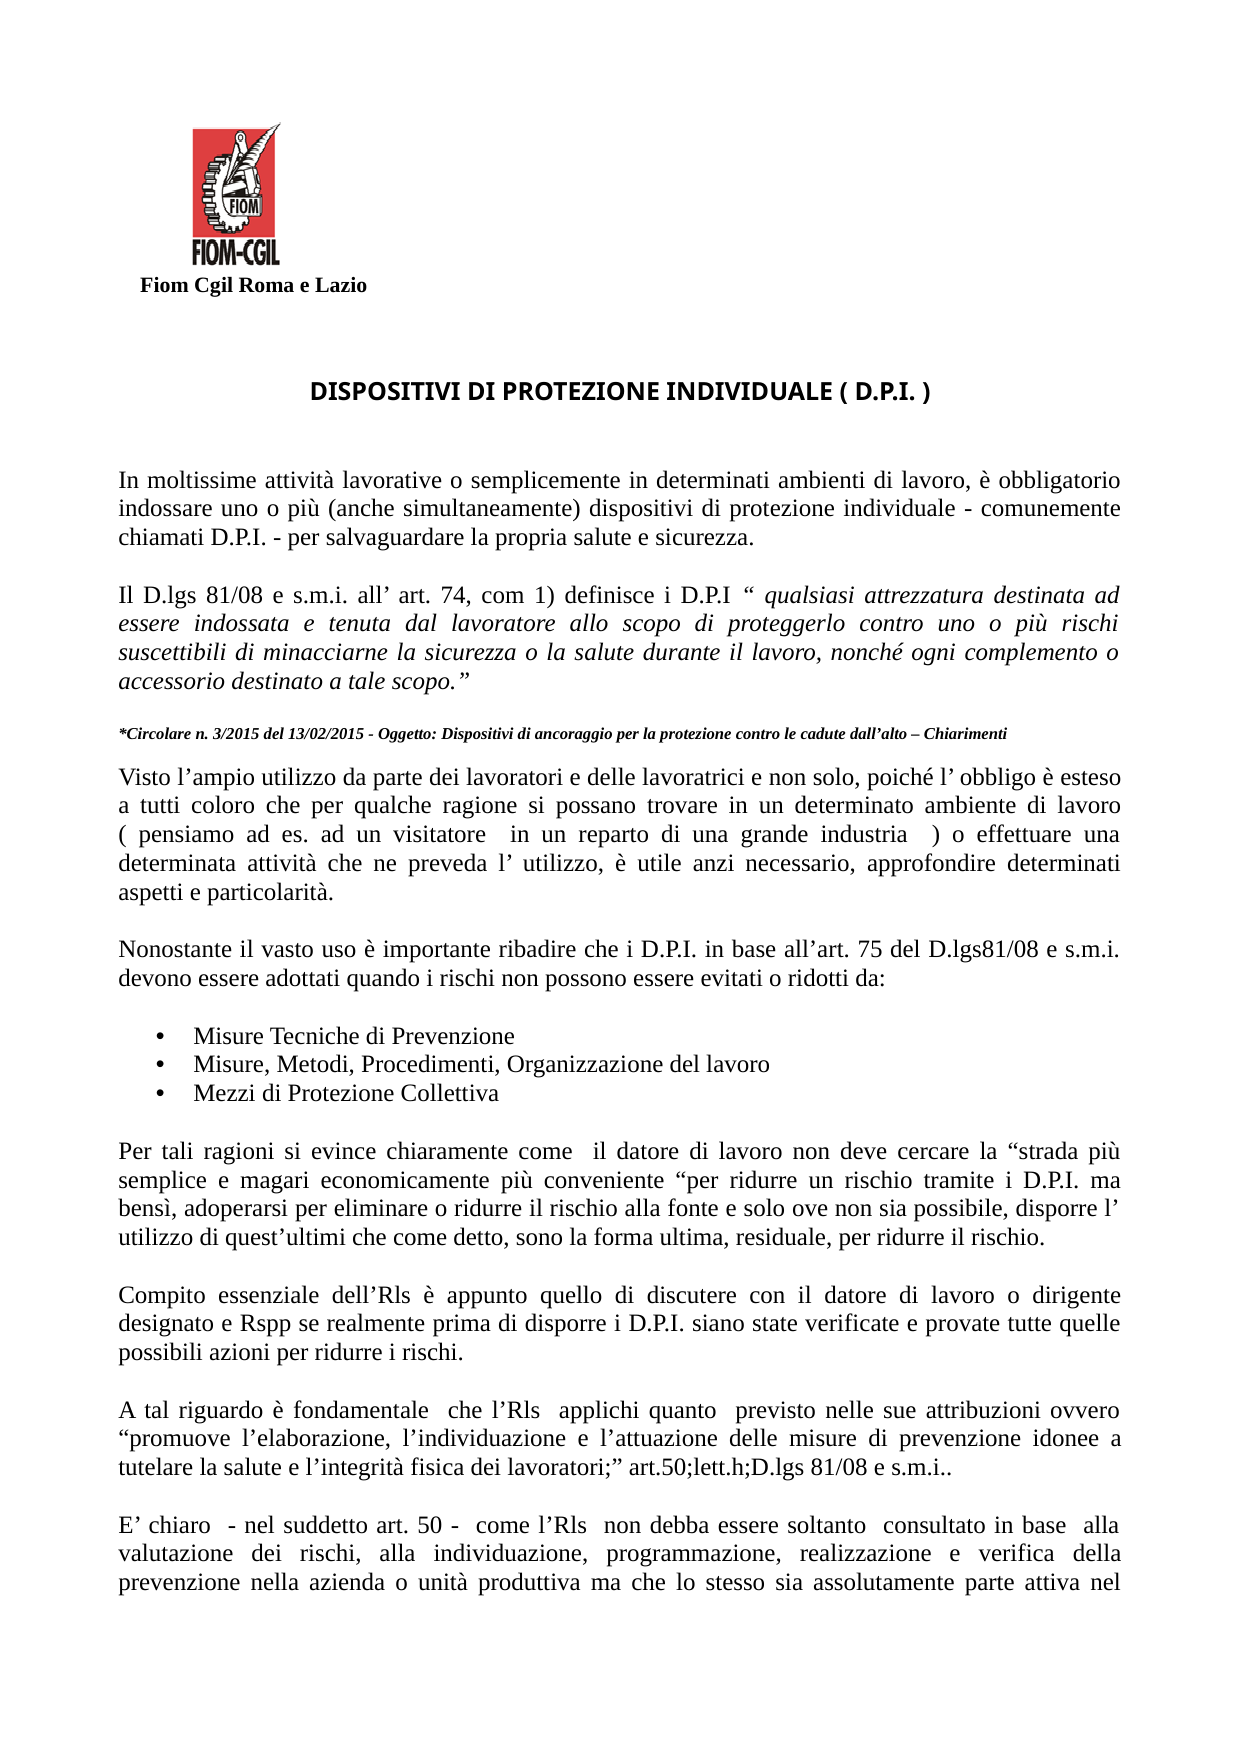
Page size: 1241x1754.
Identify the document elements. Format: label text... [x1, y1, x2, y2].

text In moltissime attività lavorative o semplicemente in determinati ambienti di lavoro, è obbligatorio indossare uno o più (anche simultaneamente) dispositivi di protezione individuale - comunemente chiamati D.P.I. - per salvaguardare la propria salute e sicurezza. [118, 465, 1122, 551]
list Mezzi di Protezione Collettiva [156, 1078, 1122, 1107]
text *Circolare n. 3/2015 del 13/02/2015 - Oggetto: Dispositivi di ancoraggio per la protezione contro le cadute dall’alto – Chiarimenti [118, 723, 1122, 743]
text Compito essenziale dell’Rls è appunto quello di discutere con il datore di lavoro o dirigente designato e Rspp se realmente prima di disporre i D.P.I. siano state verificate e provate tutte quelle possibili azioni per ridurre i rischi. [118, 1280, 1122, 1366]
text DISPOSITIVI DI PROTEZIONE INDIVIDUALE ( D.P.I. ) [118, 373, 1122, 407]
list Misure, Metodi, Procedimenti, Organizzazione del lavoro [156, 1049, 1122, 1078]
text Per tali ragioni si evince chiaramente come il datore di lavoro non deve cercare la “strada più semplice e magari economicamente più conveniente “per ridurre un rischio tramite i D.P.I. ma bensì, adoperarsi per eliminare o ridurre il rischio alla fonte e solo ove non sia possibile, disporre l’ utilizzo di quest’ultimi che come detto, sono la forma ultima, residuale, per ridurre il rischio. [118, 1136, 1122, 1251]
list Misure Tecniche di Prevenzione [156, 1021, 1122, 1049]
text Nonostante il vasto uso è importante ribadire che i D.P.I. in base all’art. 75 del D.lgs81/08 e s.m.i. devono essere adottati quando i rischi non possono essere evitati o ridotti da: [118, 934, 1122, 992]
text Fiom Cgil Roma e Lazio [94, 118, 1122, 298]
text A tal riguardo è fondamentale che l’Rls applichi quanto previsto nelle sue attribuzioni ovvero “promuove l’elaborazione, l’individuazione e l’attuazione delle misure di prevenzione idonee a tutelare la salute e l’integrità fisica dei lavoratori;” art.50;lett.h;D.lgs 81/08 e s.m.i.. [118, 1395, 1122, 1481]
picture [148, 120, 324, 273]
text Il D.lgs 81/08 e s.m.i. all’ art. 74, com 1) definisce i D.P.I “ qualsiasi attrezzatura destinata ad essere indossata e tenuta dal lavoratore allo scopo di proteggerlo contro uno o più rischi suscettibili di minacciarne la sicurezza o la salute durante il lavoro, nonché ogni complemento o accessorio destinato a tale scopo.” [118, 580, 1122, 695]
text E’ chiaro - nel suddetto art. 50 - come l’Rls non debba essere soltanto consultato in base alla valutazione dei rischi, alla individuazione, programmazione, realizzazione e verifica della prevenzione nella azienda o unità produttiva ma che lo stesso sia assolutamente parte attiva nel [118, 1510, 1122, 1596]
text Visto l’ampio utilizzo da parte dei lavoratori e delle lavoratrici e non solo, poiché l’ obbligo è esteso a tutti coloro che per qualche ragione si possano trovare in un determinato ambiente di lavoro ( pensiamo ad es. ad un visitatore in un reparto di una grande industria ) o effettuare una determinata attività che ne preveda l’ utilizzo, è utile anzi necessario, approfondire determinati aspetti e particolarità. [118, 762, 1122, 906]
